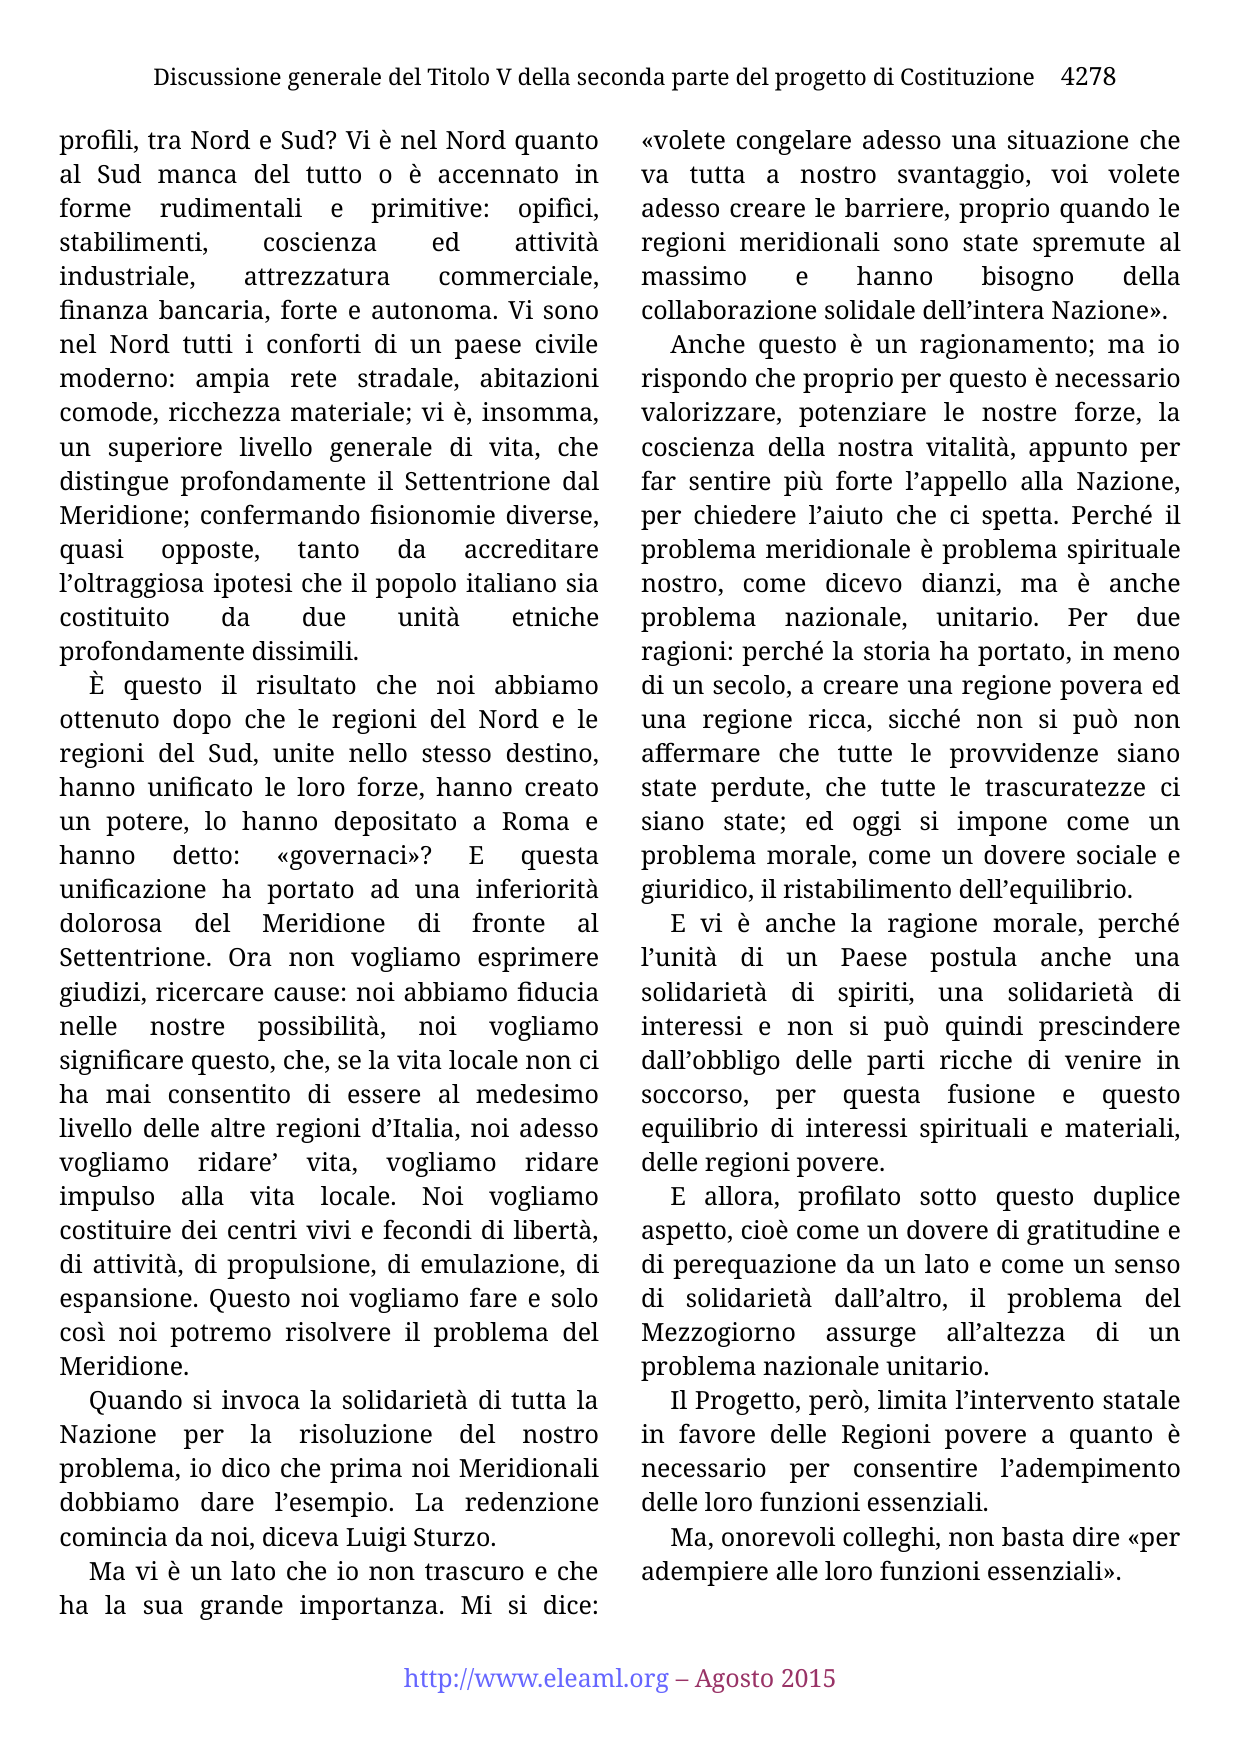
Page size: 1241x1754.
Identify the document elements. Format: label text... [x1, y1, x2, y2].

text E allora, profilato sotto questo duplice aspetto, cioè come un dovere di gratitudine e di perequazione da un lato e come un senso di solidarietà dall’altro, il problema del Mezzogiorno assurge all’altezza di un problema nazionale unitario. [641, 1178, 1181, 1383]
text «volete congelare adesso una situazione che va tutta a nostro svantaggio, voi volete adesso creare le barriere, proprio quando le regioni meridionali sono state spremute al massimo e hanno bisogno della collaborazione solidale dell’intera Nazione». [641, 123, 1181, 327]
text Il Progetto, però, limita l’intervento statale in favore delle Regioni povere a quanto è necessario per consentire l’adempimento delle loro funzioni essenziali. [641, 1383, 1181, 1519]
text profili, tra Nord e Sud? Vi è nel Nord quanto al Sud manca del tutto o è accennato in forme rudimentali e primitive: opifìci, stabilimenti, coscienza ed attività industriale, attrezzatura commerciale, finanza bancaria, forte e autonoma. Vi sono nel Nord tutti i conforti di un paese civile moderno: ampia rete stradale, abitazioni comode, ricchezza materiale; vi è, insomma, un superiore livello generale di vita, che distingue profondamente il Settentrione dal Meridione; confermando fisionomie diverse, quasi opposte, tanto da accreditare l’oltraggiosa ipotesi che il popolo italiano sia costituito da due unità etniche profondamente dissimili. [59, 123, 599, 668]
text È questo il risultato che noi abbiamo ottenuto dopo che le regioni del Nord e le regioni del Sud, unite nello stesso destino, hanno unificato le loro forze, hanno creato un potere, lo hanno depositato a Roma e hanno detto: «governaci»? E questa unificazione ha portato ad una inferiorità dolorosa del Meridione di fronte al Settentrione. Ora non vogliamo esprimere giudizi, ricercare cause: noi abbiamo fiducia nelle nostre possibilità, noi vogliamo significare questo, che, se la vita locale non ci ha mai consentito di essere al medesimo livello delle altre regioni d’Italia, noi adesso vogliamo ridare’ vita, vogliamo ridare impulso alla vita locale. Noi vogliamo costituire dei centri vivi e fecondi di libertà, di attività, di propulsione, di emulazione, di espansione. Questo noi vogliamo fare e solo così noi potremo risolvere il problema del Meridione. [59, 668, 599, 1383]
text Anche questo è un ragionamento; ma io rispondo che proprio per questo è necessario valorizzare, potenziare le nostre forze, la coscienza della nostra vitalità, appunto per far sentire più forte l’appello alla Nazione, per chiedere l’aiuto che ci spetta. Perché il problema meridionale è problema spirituale nostro, come dicevo dianzi, ma è anche problema nazionale, unitario. Per due ragioni: perché la storia ha portato, in meno di un secolo, a creare una regione povera ed una regione ricca, sicché non si può non affermare che tutte le provvidenze siano state perdute, che tutte le trascuratezze ci siano state; ed oggi si impone come un problema morale, come un dovere sociale e giuridico, il ristabilimento dell’equilibrio. [641, 327, 1181, 906]
text E vi è anche la ragione morale, perché l’unità di un Paese postula anche una solidarietà di spiriti, una solidarietà di interessi e non si può quindi prescindere dall’obbligo delle parti ricche di venire in soccorso, per questa fusione e questo equilibrio di interessi spirituali e materiali, delle regioni povere. [641, 906, 1181, 1178]
text Ma, onorevoli colleghi, non basta dire «per adempiere alle loro funzioni essenziali». [641, 1519, 1181, 1587]
text Ma vi è un lato che io non trascuro e che ha la sua grande importanza. Mi si dice: [59, 1553, 599, 1621]
text Quando si invoca la solidarietà di tutta la Nazione per la risoluzione del nostro problema, io dico che prima noi Meridionali dobbiamo dare l’esempio. La redenzione comincia da noi, diceva Luigi Sturzo. [59, 1383, 599, 1553]
